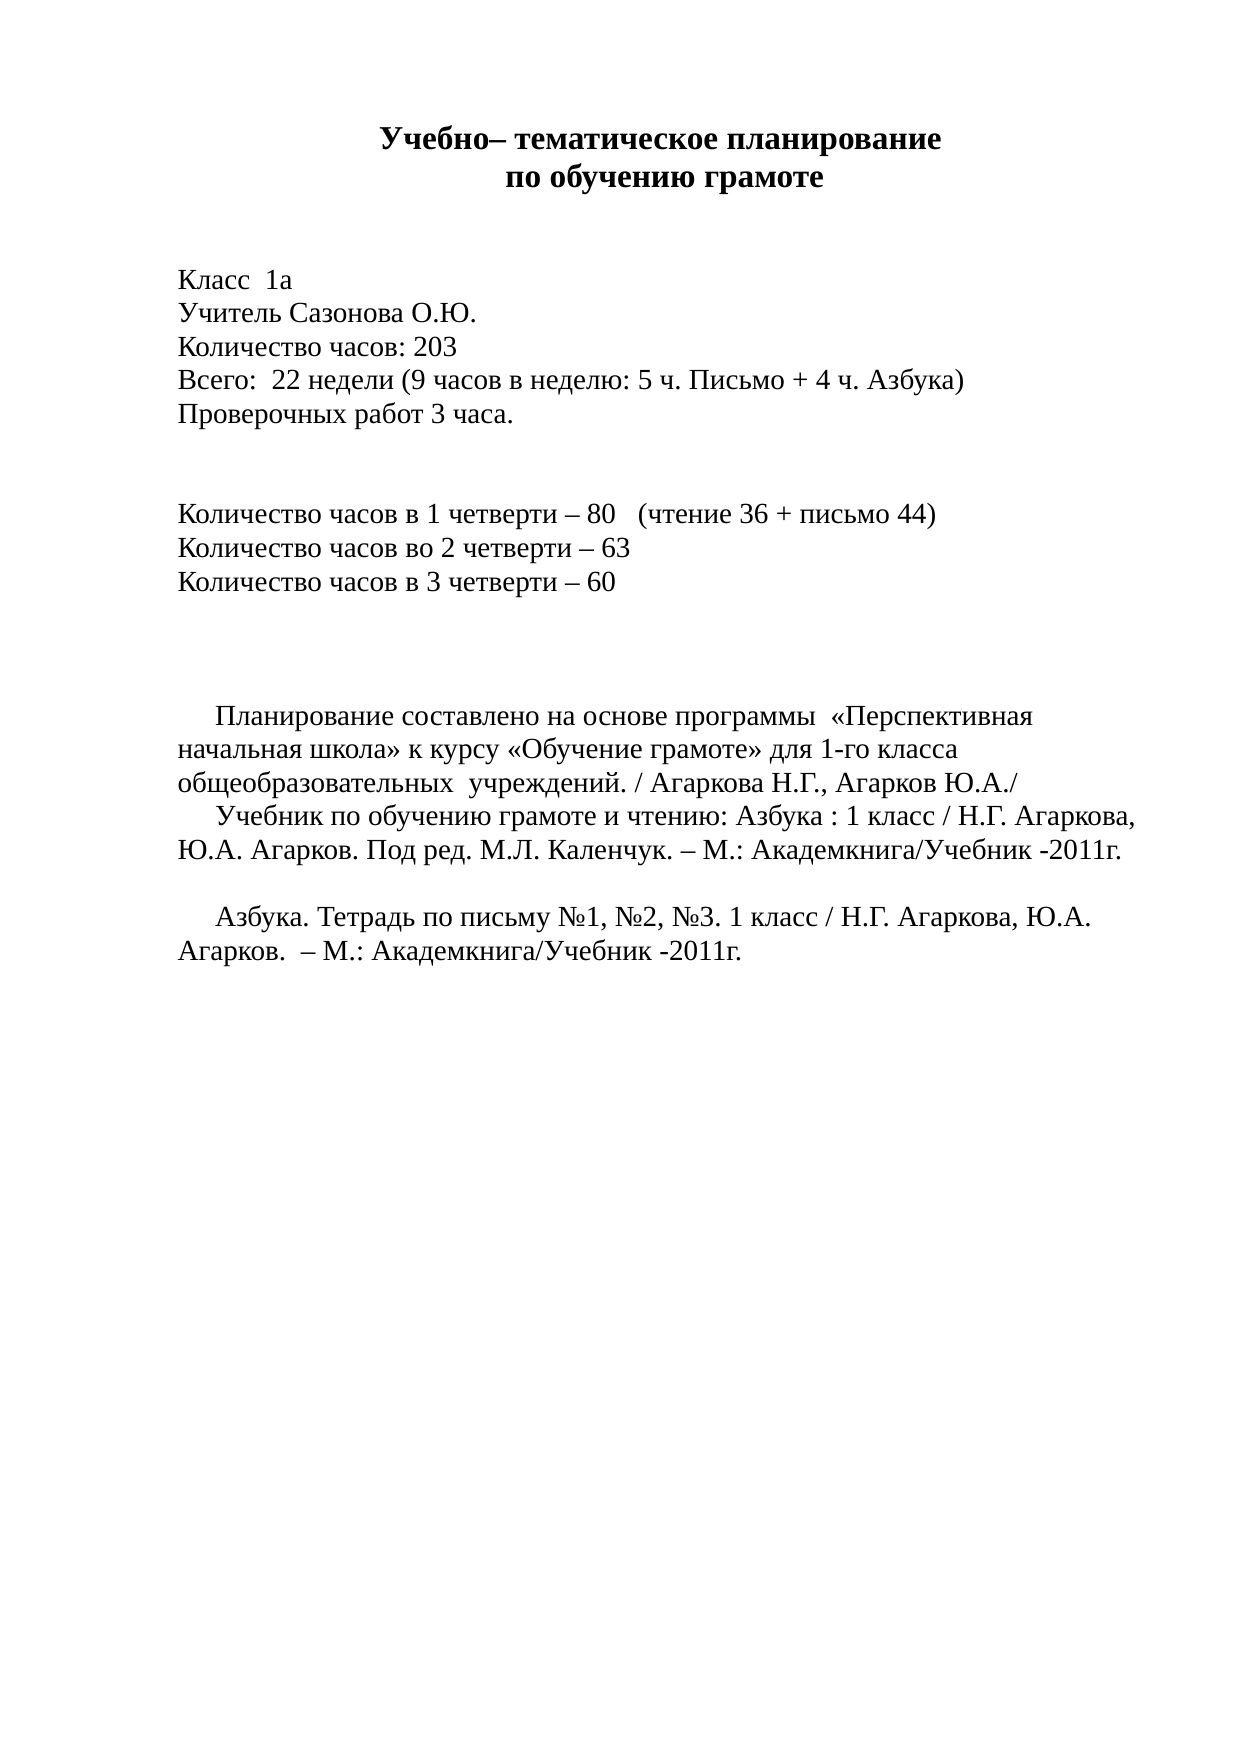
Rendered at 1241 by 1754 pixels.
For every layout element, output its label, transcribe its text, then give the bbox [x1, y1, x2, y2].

text Проверочных работ 3 часа. [177, 396, 1152, 429]
text Количество часов в 3 четверти – 60 [177, 564, 1152, 597]
text Количество часов во 2 четверти – 63 [177, 530, 1152, 564]
text Класс 1а [177, 262, 1152, 295]
list Учебник по обучению грамоте и чтению: Азбука : 1 класс / Н.Г. Агаркова, Ю.А. Агарков. Под ред. М.Л. Каленчук. – М.: Академкнига/Учебник -2011г. [177, 798, 1152, 866]
text Количество часов: 203 [177, 329, 1152, 362]
list Планирование составлено на основе программы «Перспективная начальная школа» к курсу «Обучение грамоте» для 1-го класса общеобразовательных учреждений. / Агаркова Н.Г., Агарков Ю.А./ [177, 698, 1152, 798]
text Учебно– тематическое планирование [177, 118, 1152, 156]
text Всего: 22 недели (9 часов в неделю: 5 ч. Письмо + 4 ч. Азбука) [177, 362, 1152, 396]
text по обучению грамоте [177, 156, 1152, 195]
text Учитель Сазонова О.Ю. [177, 295, 1152, 329]
text Количество часов в 1 четверти – 80 (чтение 36 + письмо 44) [177, 497, 1152, 530]
list Азбука. Тетрадь по письму №1, №2, №3. 1 класс / Н.Г. Агаркова, Ю.А. Агарков. – М.: Академкнига/Учебник -2011г. [177, 899, 1152, 966]
